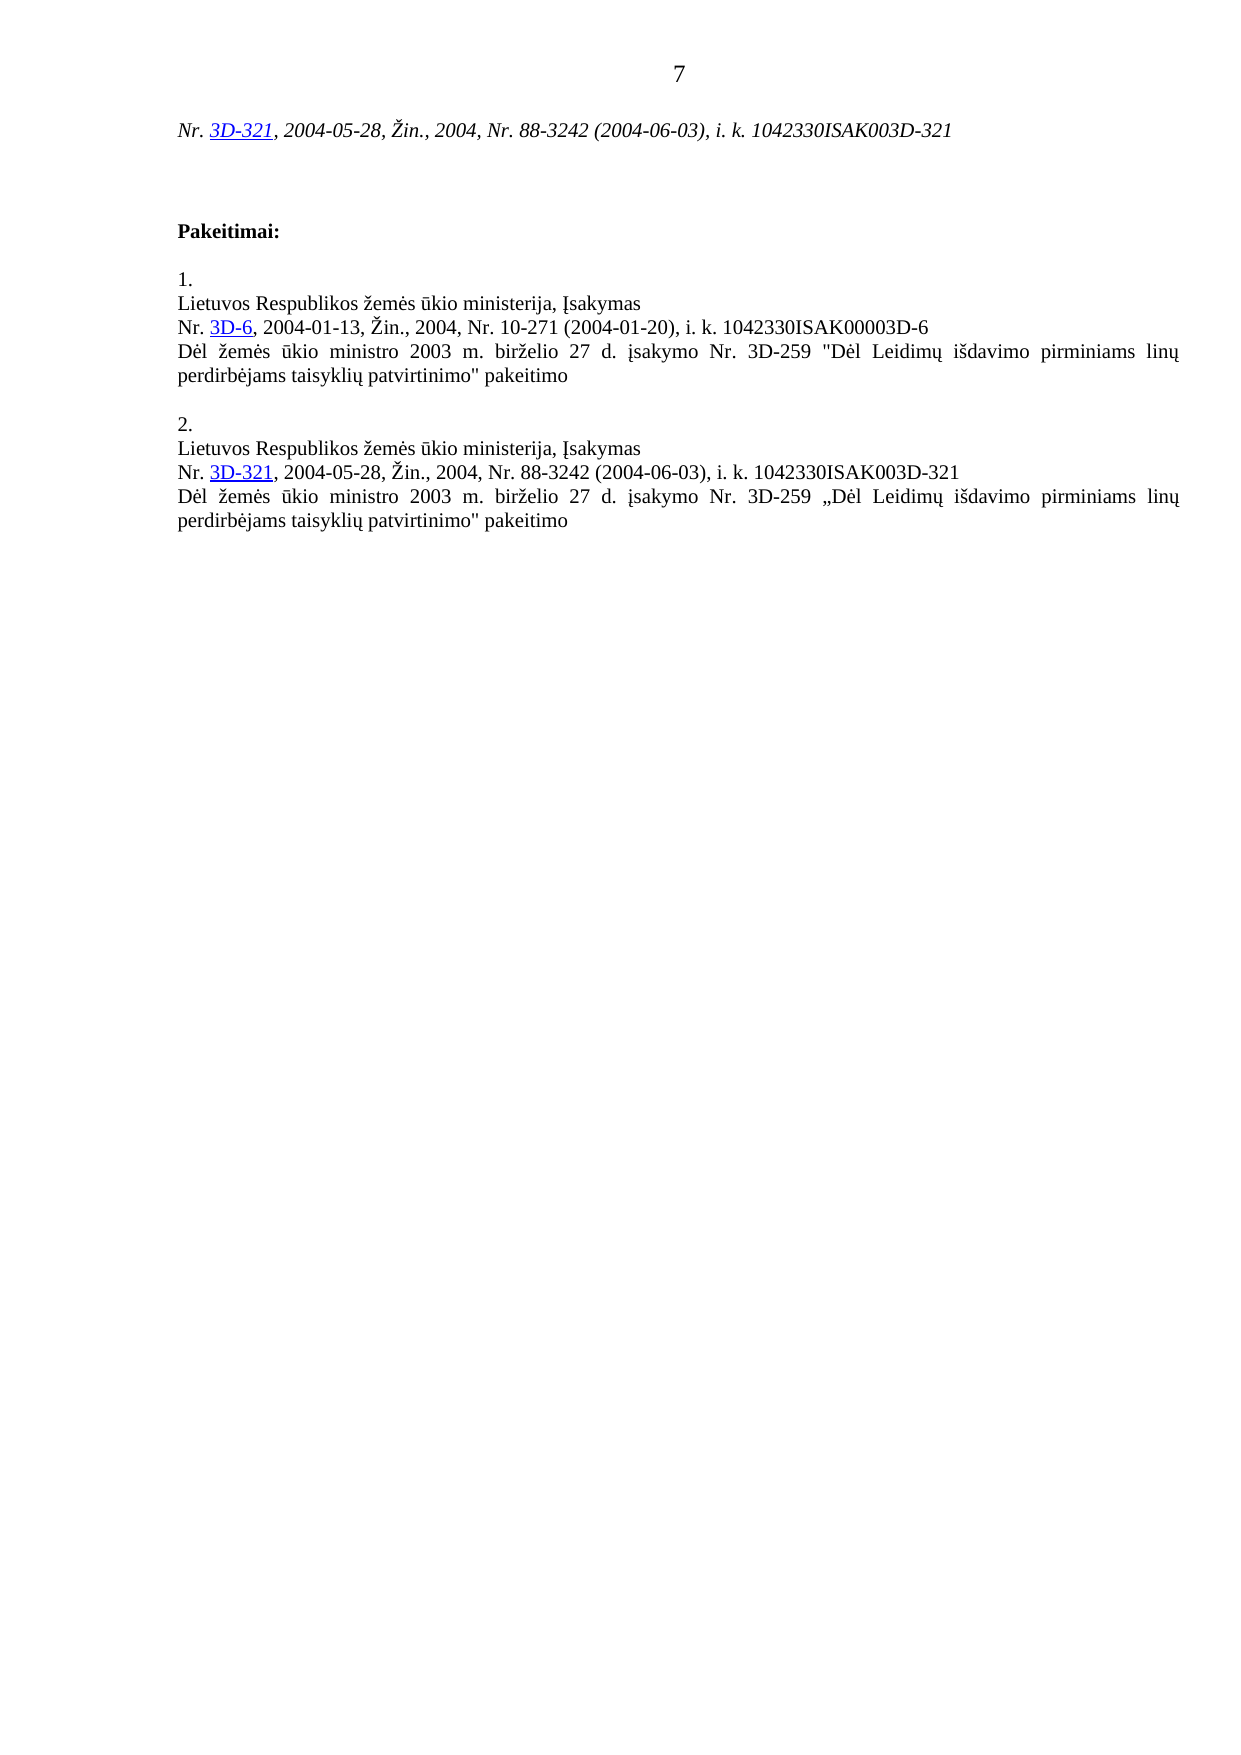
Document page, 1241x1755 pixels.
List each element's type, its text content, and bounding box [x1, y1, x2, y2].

text Nr. 3D-321, 2004-05-28, Žin., 2004, Nr. 88-3242 (2004-06-03), i. k. 1042330ISAK003D-321 [177, 118, 1181, 142]
text Pakeitimai: [177, 219, 1181, 243]
text 1. [177, 267, 1181, 291]
text Nr. 3D-6, 2004-01-13, Žin., 2004, Nr. 10-271 (2004-01-20), i. k. 1042330ISAK00003D-6 [177, 315, 1181, 339]
text 2. [177, 412, 1181, 436]
text Nr. 3D-321, 2004-05-28, Žin., 2004, Nr. 88-3242 (2004-06-03), i. k. 1042330ISAK003D-321 [177, 460, 1181, 484]
text Lietuvos Respublikos žemės ūkio ministerija, Įsakymas [177, 436, 1181, 460]
text Dėl žemės ūkio ministro 2003 m. birželio 27 d. įsakymo Nr. 3D-259 „Dėl Leidimų išdavimo pirminiams linų perdirbėjams taisyklių patvirtinimo" pakeitimo [177, 484, 1181, 532]
text Lietuvos Respublikos žemės ūkio ministerija, Įsakymas [177, 291, 1181, 315]
text Dėl žemės ūkio ministro 2003 m. birželio 27 d. įsakymo Nr. 3D-259 "Dėl Leidimų išdavimo pirminiams linų perdirbėjams taisyklių patvirtinimo" pakeitimo [177, 339, 1181, 387]
